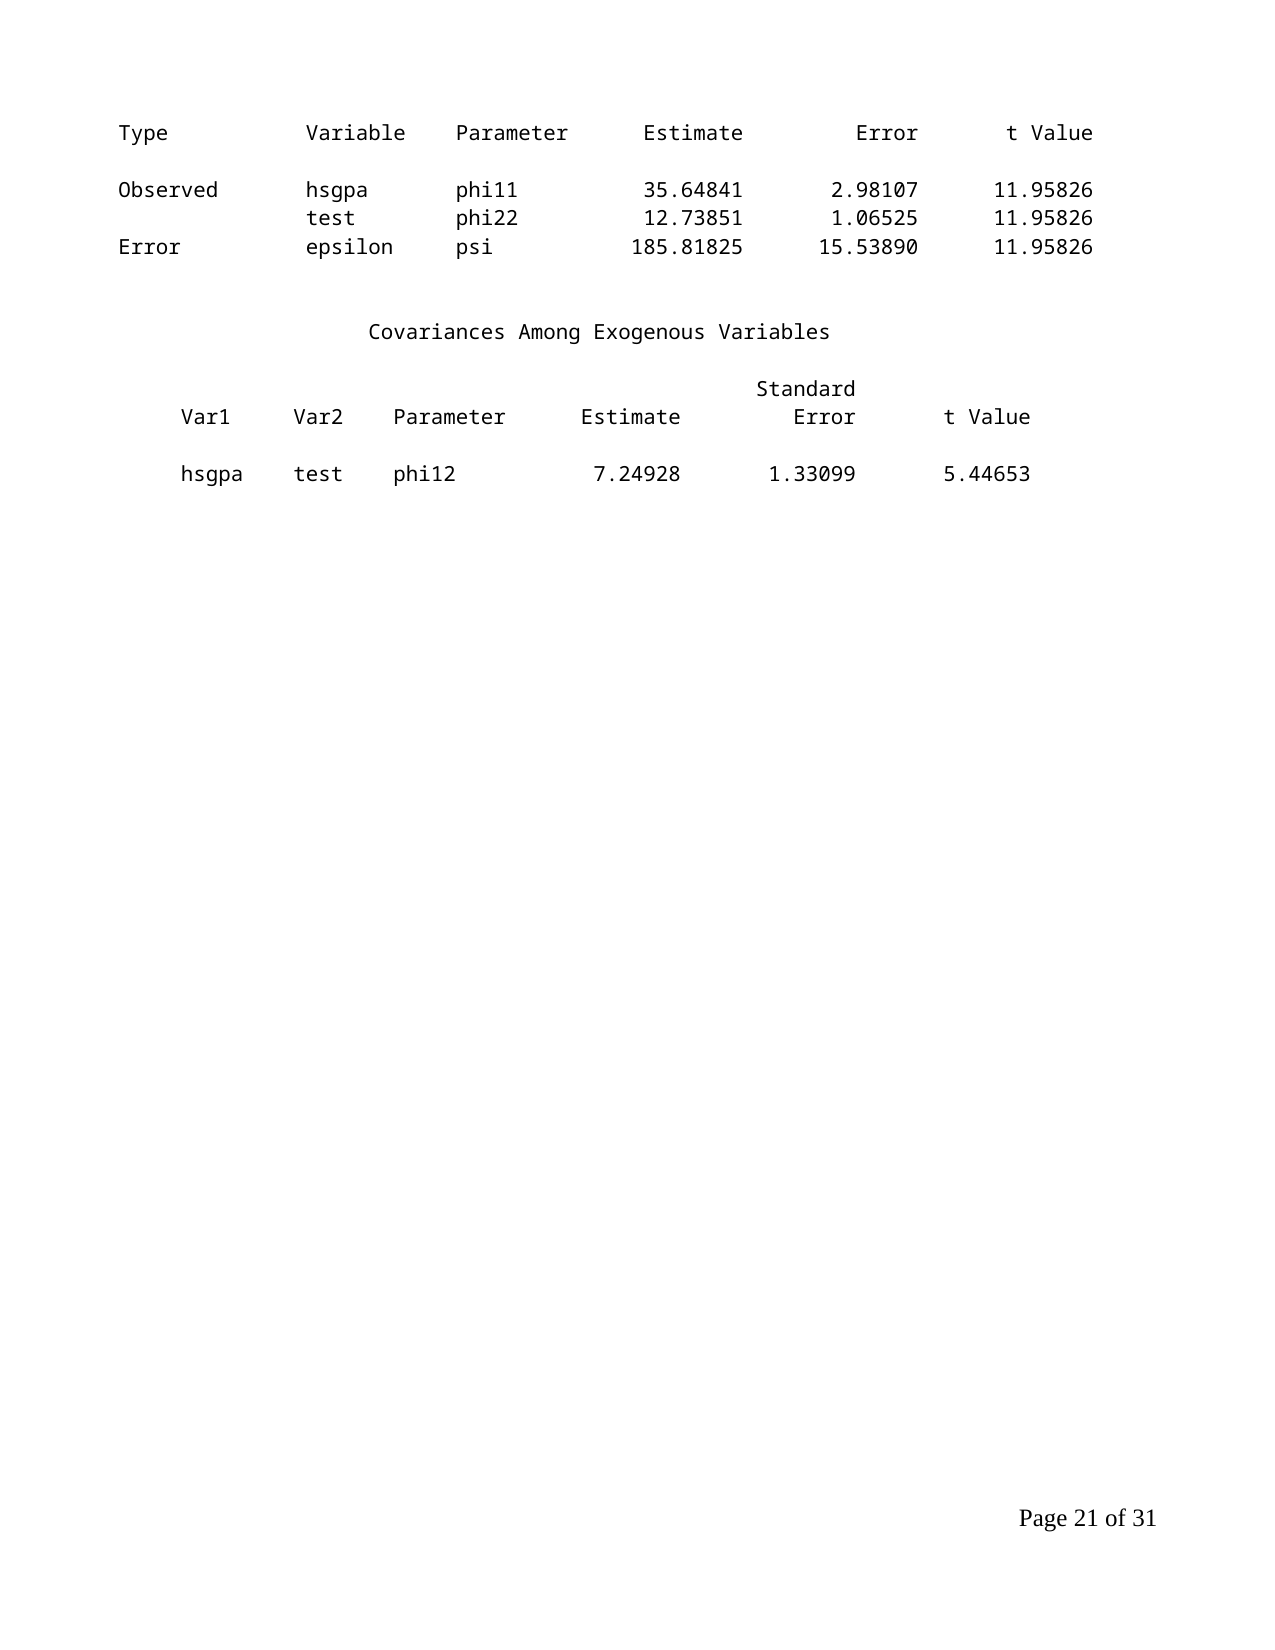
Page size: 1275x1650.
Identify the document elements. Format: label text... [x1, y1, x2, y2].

text Error epsilon psi 185.81825 15.53890 11.95826 [118, 232, 1160, 260]
text Standard [118, 374, 1160, 402]
text test phi22 12.73851 1.06525 11.95826 [118, 203, 1160, 232]
text Var1 Var2 Parameter Estimate Error t Value [118, 402, 1160, 431]
text Covariances Among Exogenous Variables [118, 317, 1160, 346]
text Type Variable Parameter Estimate Error t Value [118, 118, 1160, 147]
text hsgpa test phi12 7.24928 1.33099 5.44653 [118, 459, 1160, 488]
text Observed hsgpa phi11 35.64841 2.98107 11.95826 [118, 175, 1160, 203]
